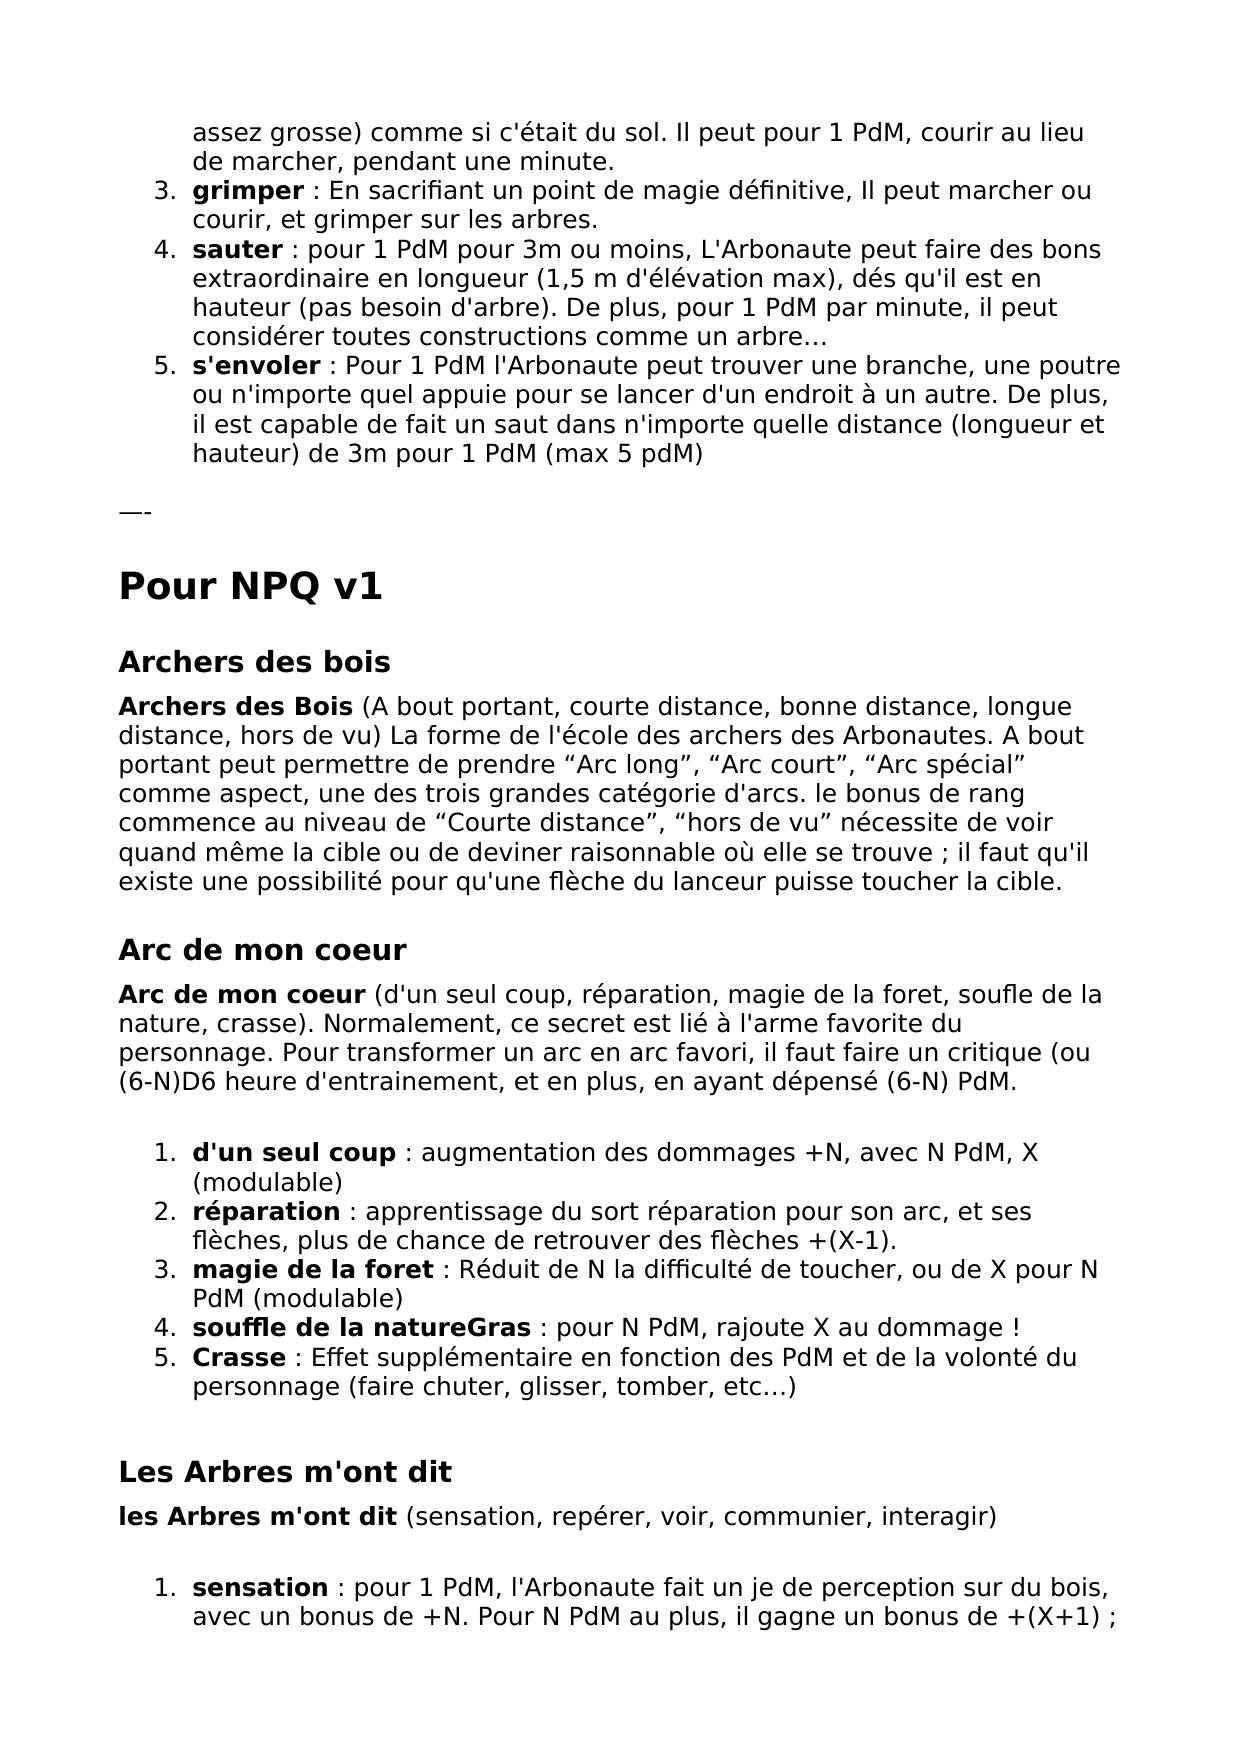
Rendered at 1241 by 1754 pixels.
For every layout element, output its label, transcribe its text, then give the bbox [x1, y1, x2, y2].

list réparation : apprentissage du sort réparation pour son arc, et ses flèches, plus de chance de retrouver des flèches +(X-1). [177, 1197, 1122, 1255]
text les Arbres m'ont dit (sensation, repérer, voir, communier, interagir) [118, 1502, 1122, 1531]
text Arc de mon coeur (d'un seul coup, réparation, magie de la foret, soufle de la nature, crasse). Normalement, ce secret est lié à l'arme favorite du personnage. Pour transformer un arc en arc favori, il faut faire un critique (ou (6-N)D6 heure d'entrainement, et en plus, en ayant dépensé (6-N) PdM. [118, 980, 1122, 1097]
list d'un seul coup : augmentation des dommages +N, avec N PdM, X (modulable) [177, 1139, 1122, 1197]
text —- [118, 498, 1122, 527]
list souffle de la natureGras : pour N PdM, rajoute X au dommage ! [177, 1314, 1122, 1343]
text Archers des Bois (A bout portant, courte distance, bonne distance, longue distance, hors de vu) La forme de l'école des archers des Arbonautes. A bout portant peut permettre de prendre “Arc long”, “Arc court”, “Arc spécial” comme aspect, une des trois grandes catégorie d'arcs. le bonus de rang commence au niveau de “Courte distance”, “hors de vu” nécessite de voir quand même la cible ou de deviner raisonnable où elle se trouve ; il faut qu'il existe une possibilité pour qu'une flèche du lanceur puisse toucher la cible. [118, 692, 1122, 896]
list assez grosse) comme si c'était du sol. Il peut pour 1 PdM, courir au lieu de marcher, pendant une minute. [177, 118, 1122, 176]
subtitle Arc de mon coeur [118, 933, 1122, 967]
list Crasse : Effet supplémentaire en fonction des PdM et de la volonté du personnage (faire chuter, glisser, tomber, etc…) [177, 1343, 1122, 1401]
list magie de la foret : Réduit de N la difficulté de toucher, ou de X pour N PdM (modulable) [177, 1255, 1122, 1314]
subtitle Les Arbres m'ont dit [118, 1456, 1122, 1489]
subtitle Archers des bois [118, 645, 1122, 679]
list sauter : pour 1 PdM pour 3m ou moins, L'Arbonaute peut faire des bons extraordinaire en longueur (1,5 m d'élévation max), dés qu'il est en hauteur (pas besoin d'arbre). De plus, pour 1 PdM par minute, il peut considérer toutes constructions comme un arbre… [177, 235, 1122, 351]
subtitle Pour NPQ v1 [118, 564, 1122, 608]
list sensation : pour 1 PdM, l'Arbonaute fait un je de perception sur du bois, avec un bonus de +N. Pour N PdM au plus, il gagne un bonus de +(X+1) ; [177, 1573, 1122, 1632]
list grimper : En sacrifiant un point de magie définitive, Il peut marcher ou courir, et grimper sur les arbres. [177, 176, 1122, 235]
list s'envoler : Pour 1 PdM l'Arbonaute peut trouver une branche, une poutre ou n'importe quel appuie pour se lancer d'un endroit à un autre. De plus, il est capable de fait un saut dans n'importe quelle distance (longueur et hauteur) de 3m pour 1 PdM (max 5 pdM) [177, 351, 1122, 468]
